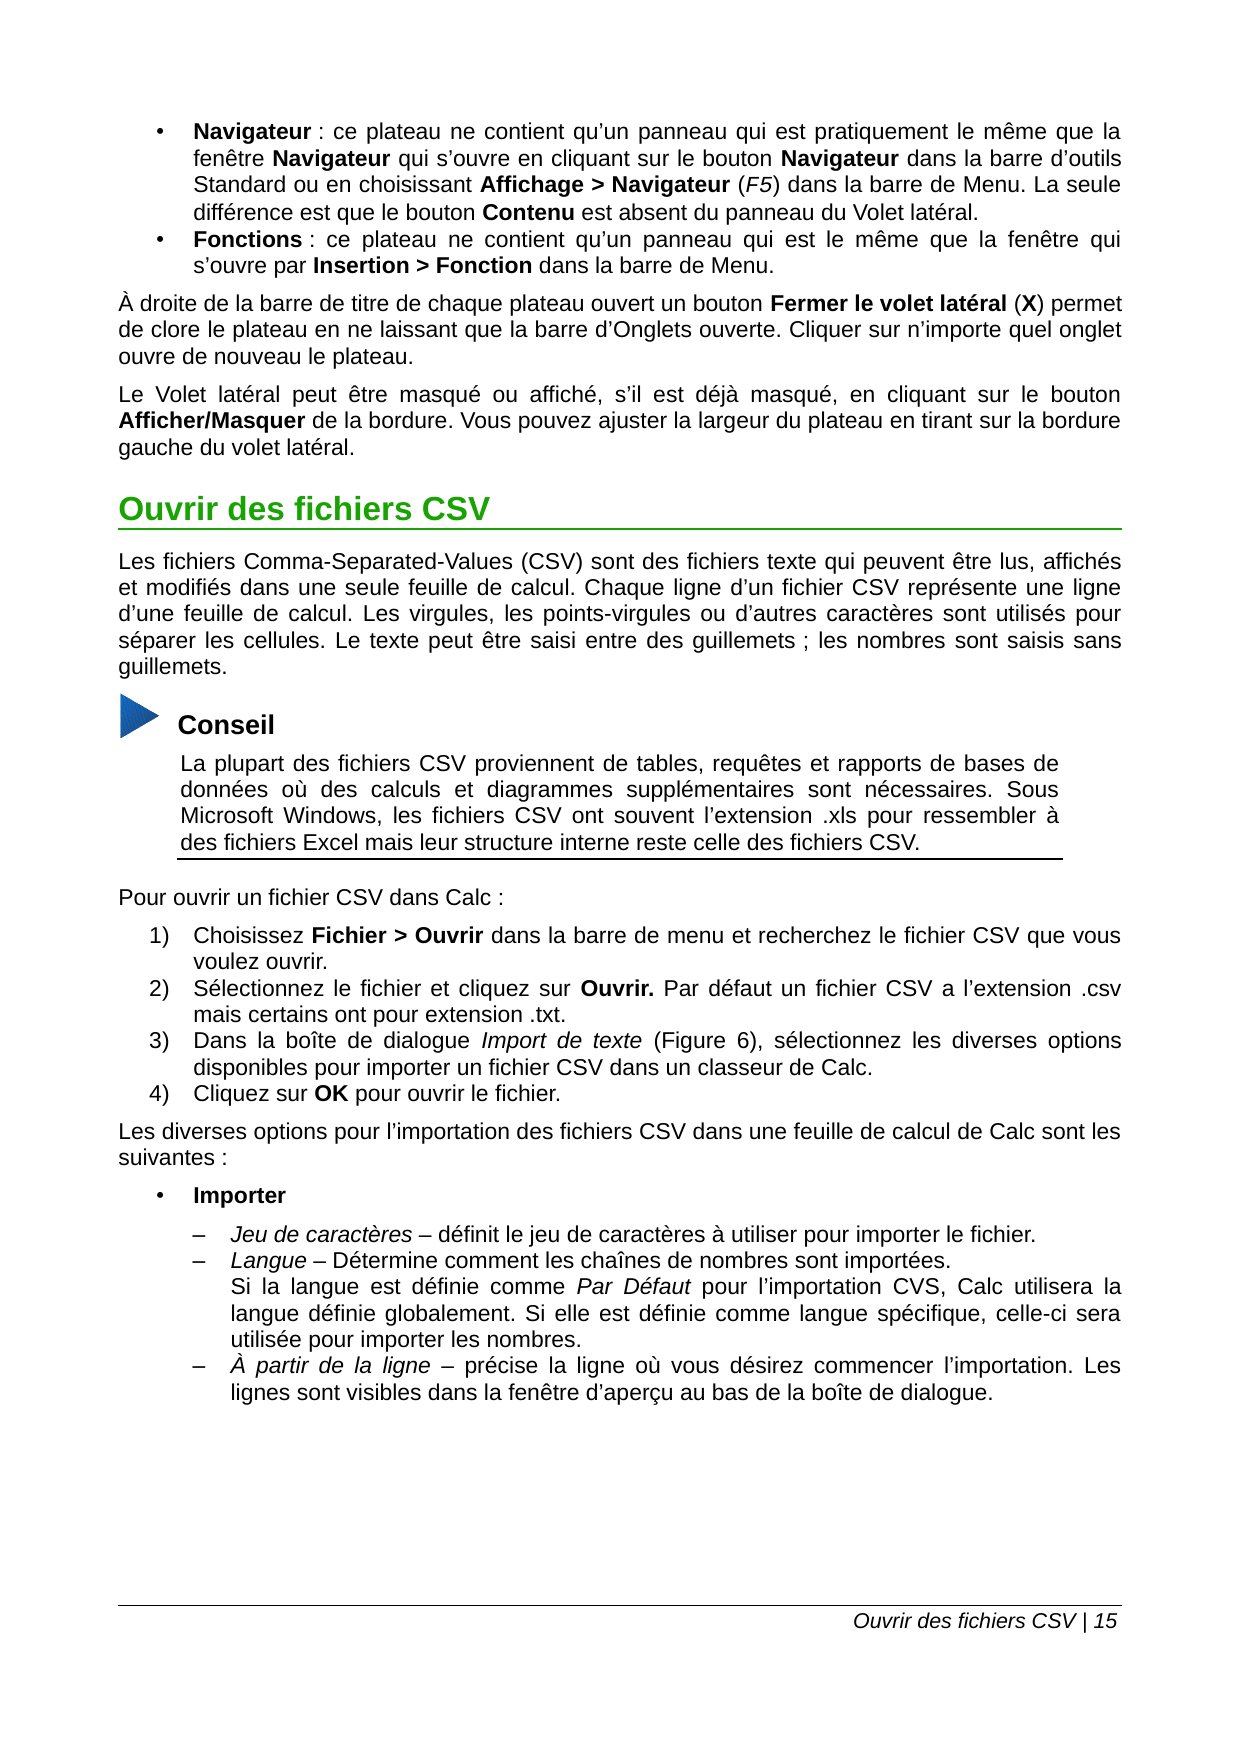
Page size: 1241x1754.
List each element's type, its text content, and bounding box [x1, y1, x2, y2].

list Sélectionnez le fichier et cliquez sur Ouvrir. Par défaut un fichier CSV a l’extension .csv mais certains ont pour extension .txt. [169, 974, 1122, 1027]
list À partir de la ligne – précise la ligne où vous désirez commencer l’importation. Les lignes sont visibles dans la fenêtre d’aperçu au bas de la boîte de dialogue. [192, 1352, 1122, 1405]
list Si la langue est définie comme Par Défaut pour l’importation CVS, Calc utilisera la langue définie globalement. Si elle est définie comme langue spécifique, celle-ci sera utilisée pour importer les nombres. [192, 1273, 1122, 1352]
text Pour ouvrir un fichier CSV dans Calc : [118, 884, 1122, 910]
text Les diverses options pour l’importation des fichiers CSV dans une feuille de calcul de Calc sont les suivantes : [118, 1118, 1122, 1171]
text La plupart des fichiers CSV proviennent de tables, requêtes et rapports de bases de données où des calculs et diagrammes supplémentaires sont nécessaires. Sous Microsoft Windows, les fichiers CSV ont souvent l’extension .xls pour ressembler à des fichiers Excel mais leur structure interne reste celle des fichiers CSV. [177, 746, 1063, 858]
list Choisissez Fichier > Ouvrir dans la barre de menu et recherchez le fichier CSV que vous voulez ouvrir. [169, 922, 1122, 974]
text Les fichiers Comma-Separated-Values (CSV) sont des fichiers texte qui peuvent être lus, affichés et modifiés dans une seule feuille de calcul. Chaque ligne d’un fichier CSV représente une ligne d’une feuille de calcul. Les virgules, les points-virgules ou d’autres caractères sont utilisés pour séparer les cellules. Le texte peut être saisi entre des guillemets ; les nombres sont saisis sans guillemets. [118, 548, 1122, 679]
list Langue – Détermine comment les chaînes de nombres sont importées. [192, 1247, 1122, 1273]
text Le Volet latéral peut être masqué ou affiché, s’il est déjà masqué, en cliquant sur le bouton Afficher/Masquer de la bordure. Vous pouvez ajuster la largeur du plateau en tirant sur la bordure gauche du volet latéral. [118, 381, 1122, 460]
list Dans la boîte de dialogue Import de texte (Figure 6), sélectionnez les diverses options disponibles pour importer un fichier CSV dans un classeur de Calc. [169, 1027, 1122, 1080]
list Jeu de caractères – définit le jeu de caractères à utiliser pour importer le fichier. [192, 1221, 1122, 1247]
list Navigateur : ce plateau ne contient qu’un panneau qui est pratiquement le même que la fenêtre Navigateur qui s’ouvre en cliquant sur le bouton Navigateur dans la barre d’outils Standard ou en choisissant Affichage > Navigateur (F5) dans la barre de Menu. La seule différence est que le bouton Contenu est absent du panneau du Volet latéral. [156, 118, 1122, 226]
text À droite de la barre de titre de chaque plateau ouvert un bouton Fermer le volet latéral (X) permet de clore le plateau en ne laissant que la barre d’Onglets ouverte. Cliquer sur n’importe quel onglet ouvre de nouveau le plateau. [118, 290, 1122, 369]
list Importer [156, 1182, 1122, 1209]
subtitle Ouvrir des fichiers CSV [118, 489, 1122, 528]
list Fonctions : ce plateau ne contient qu’un panneau qui est le même que la fenêtre qui s’ouvre par Insertion > Fonction dans la barre de Menu. [156, 226, 1122, 278]
list Cliquez sur OK pour ouvrir le fichier. [169, 1080, 1122, 1106]
subtitle Conseil [118, 691, 1122, 741]
